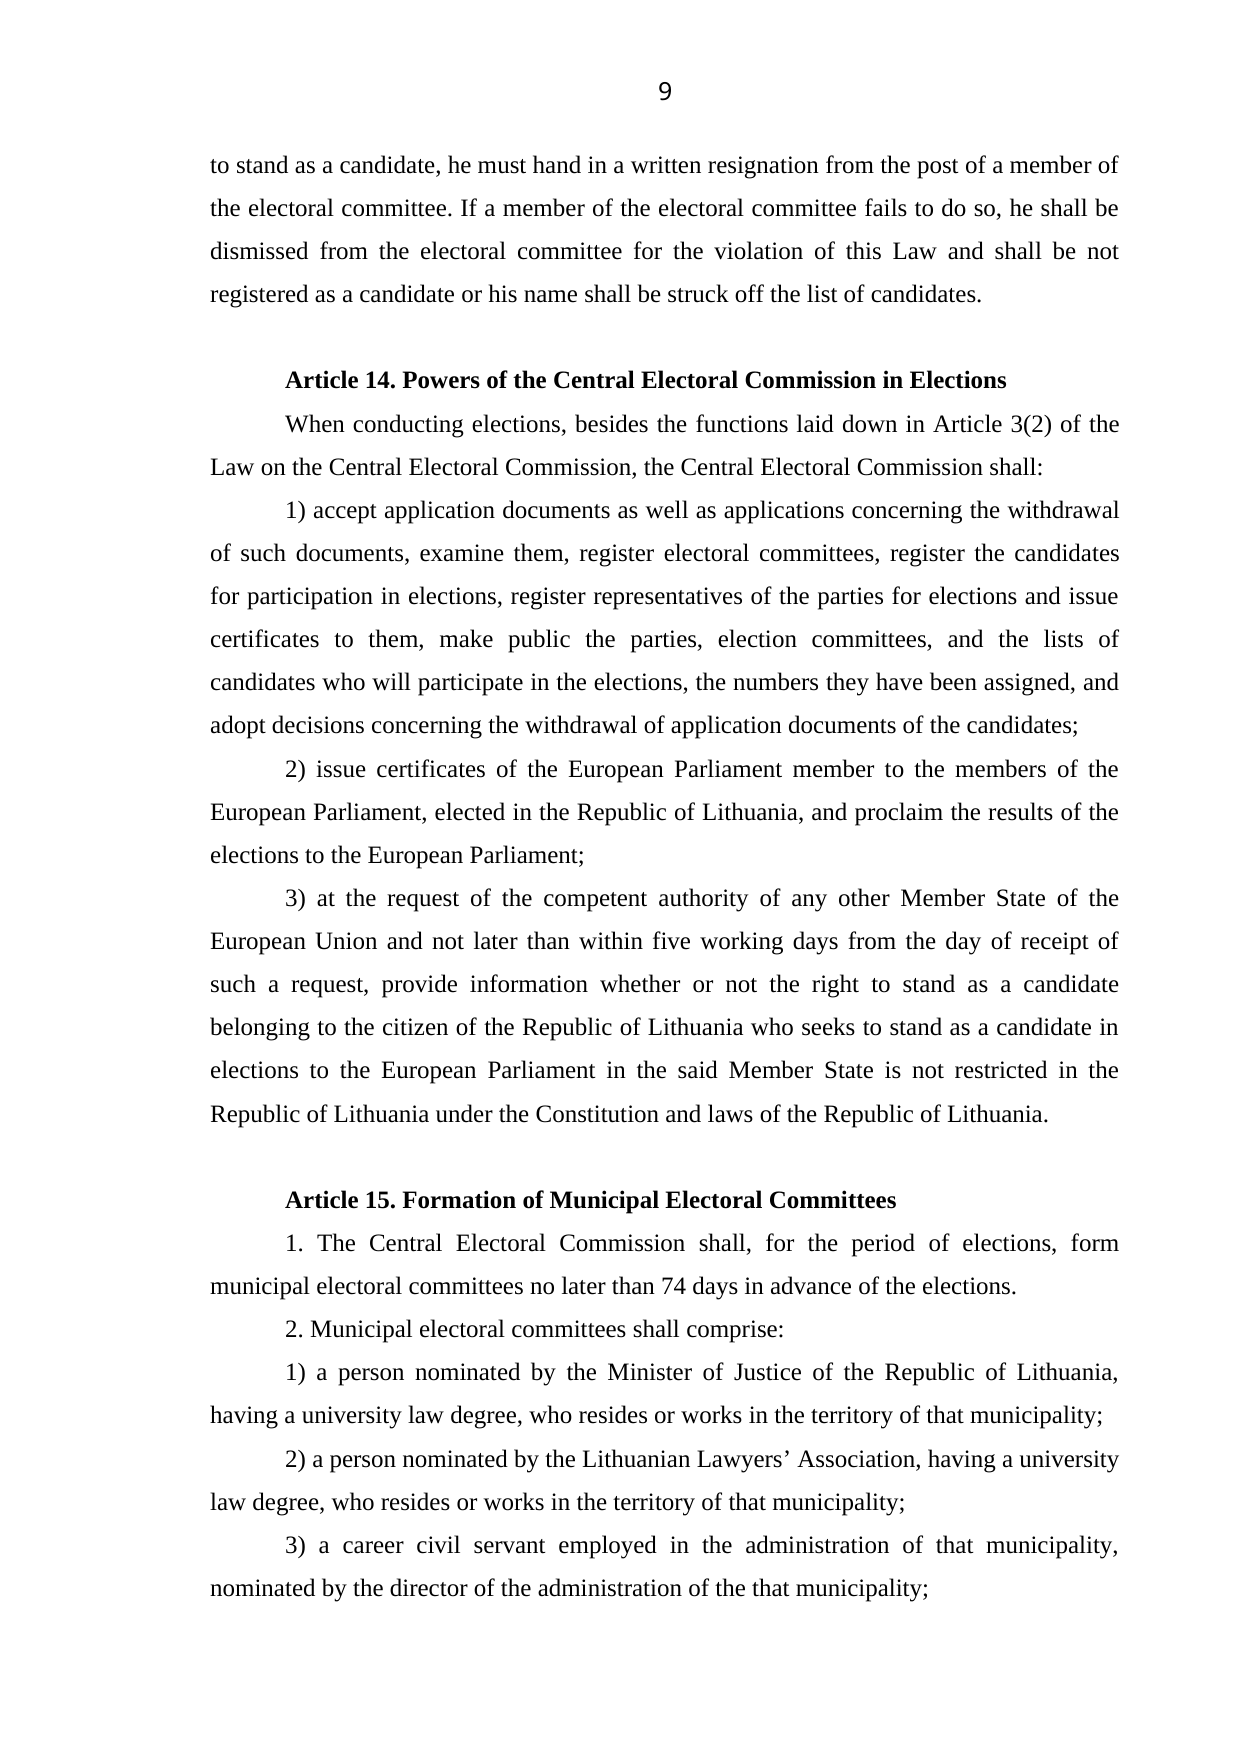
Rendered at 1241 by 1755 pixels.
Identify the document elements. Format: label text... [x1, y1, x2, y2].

text 2) issue certificates of the European Parliament member to the members of the European Parliament, elected in the Republic of Lithuania, and proclaim the results of the elections to the European Parliament; [210, 754, 1120, 869]
text 3) a career civil servant employed in the administration of that municipality, nominated by the director of the administration of the that municipality; [210, 1530, 1120, 1602]
text 3) at the request of the competent authority of any other Member State of the European Union and not later than within five working days from the day of receipt of such a request, provide information whether or not the right to stand as a candidate belonging to the citizen of the Republic of Lithuania who seeks to stand as a candidate in elections to the European Parliament in the said Member State is not restricted in the Republic of Lithuania under the Constitution and laws of the Republic of Lithuania. [210, 883, 1120, 1127]
text 1) accept application documents as well as applications concerning the withdrawal of such documents, examine them, register electoral committees, register the candidates for participation in elections, register representatives of the parties for elections and issue certificates to them, make public the parties, election committees, and the lists of candidates who will participate in the elections, the numbers they have been assigned, and adopt decisions concerning the withdrawal of application documents of the candidates; [210, 495, 1120, 739]
text 1. The Central Electoral Commission shall, for the period of elections, form municipal electoral committees no later than 74 days in advance of the elections. [210, 1228, 1120, 1300]
text 2. Municipal electoral committees shall comprise: [210, 1314, 1120, 1343]
text 2) a person nominated by the Lithuanian Lawyers’ Association, having a university law degree, who resides or works in the territory of that municipality; [210, 1444, 1120, 1516]
text Article 15. Formation of Municipal Electoral Committees [210, 1185, 1120, 1214]
text 1) a person nominated by the Minister of Justice of the Republic of Lithuania, having a university law degree, who resides or works in the territory of that municipality; [210, 1357, 1120, 1429]
text to stand as a candidate, he must hand in a written resignation from the post of a member of the electoral committee. If a member of the electoral committee fails to do so, he shall be dismissed from the electoral committee for the violation of this Law and shall be not registered as a candidate or his name shall be struck off the list of candidates. [210, 150, 1120, 308]
text Article 14. Powers of the Central Electoral Commission in Elections [210, 366, 1120, 394]
text When conducting elections, besides the functions laid down in Article 3(2) of the Law on the Central Electoral Commission, the Central Electoral Commission shall: [210, 409, 1120, 481]
